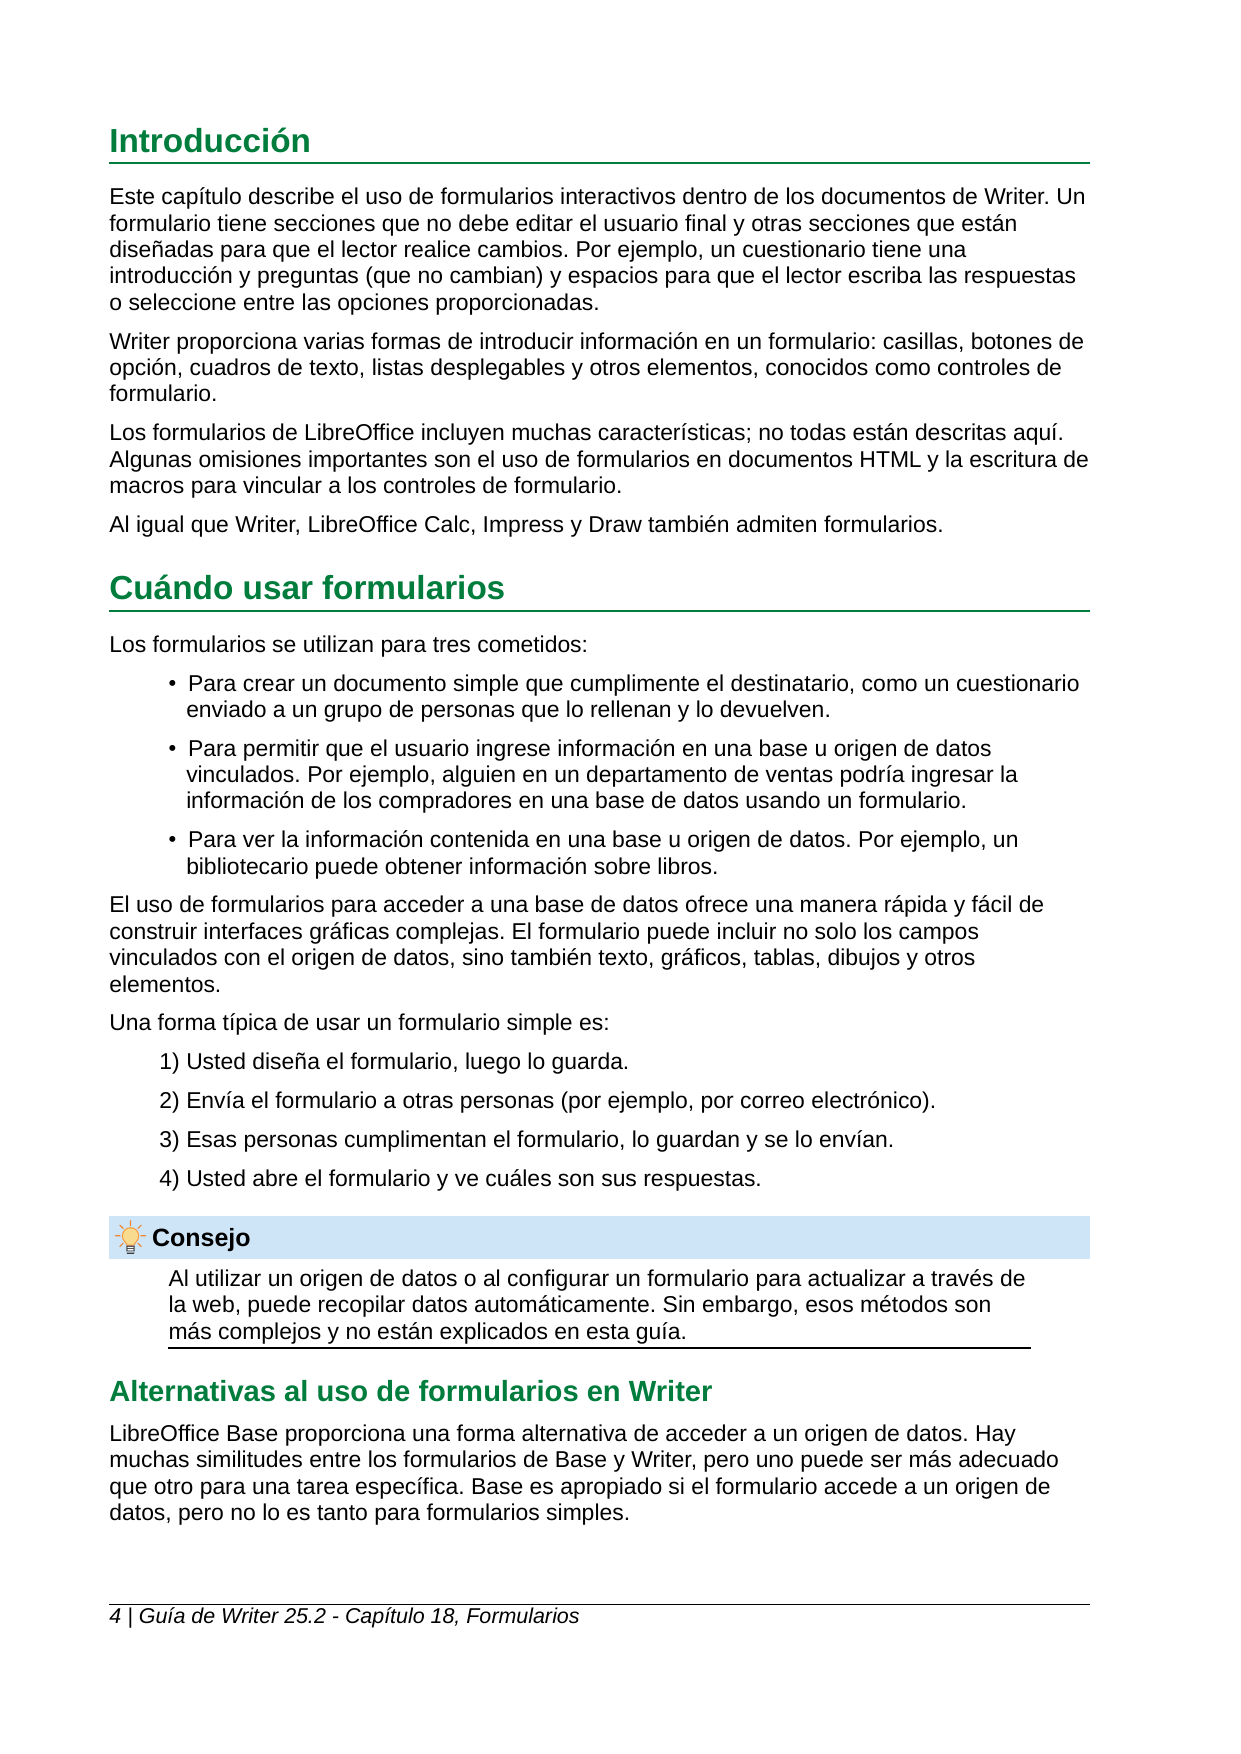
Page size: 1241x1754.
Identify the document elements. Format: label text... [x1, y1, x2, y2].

list Para permitir que el usuario ingrese información en una base u origen de datos vinculados. Por ejemplo, alguien en un departamento de ventas podría ingresar la información de los compradores en una base de datos usando un formulario. [168, 735, 1090, 814]
text Los formularios de LibreOffice incluyen muchas características; no todas están descritas aquí. Algunas omisiones importantes son el uso de formularios en documentos HTML y la escritura de macros para vincular a los controles de formulario. [109, 419, 1090, 498]
text LibreOffice Base proporciona una forma alternativa de acceder a un origen de datos. Hay muchas similitudes entre los formularios de Base y Writer, pero uno puede ser más adecuado que otro para una tarea específica. Base es apropiado si el formulario accede a un origen de datos, pero no lo es tanto para formularios simples. [109, 1420, 1090, 1525]
list Esas personas cumplimentan el formulario, lo guardan y se lo envían. [186, 1126, 1090, 1152]
subtitle Introducción [109, 121, 1090, 162]
text El uso de formularios para acceder a una base de datos ofrece una manera rápida y fácil de construir interfaces gráficas complejas. El formulario puede incluir no solo los campos vinculados con el origen de datos, sino también texto, gráficos, tablas, dibujos y otros elementos. [109, 891, 1090, 997]
list Usted diseña el formulario, luego lo guarda. [186, 1048, 1090, 1074]
text Al utilizar un origen de datos o al configurar un formulario para actualizar a través de la web, puede recopilar datos automáticamente. Sin embargo, esos métodos son más complejos y no están explicados en esta guía. [168, 1265, 1031, 1347]
list Para crear un documento simple que cumplimente el destinatario, como un cuestionario enviado a un grupo de personas que lo rellenan y lo devuelven. [168, 669, 1090, 722]
list Para ver la información contenida en una base u origen de datos. Por ejemplo, un bibliotecario puede obtener información sobre libros. [168, 826, 1090, 879]
list Los formularios se utilizan para tres cometidos: [109, 631, 1090, 657]
subtitle Consejo [109, 1216, 1090, 1259]
subtitle Cuándo usar formularios [109, 568, 1090, 610]
text Writer proporciona varias formas de introducir información en un formulario: casillas, botones de opción, cuadros de texto, listas desplegables y otros elementos, conocidos como controles de formulario. [109, 328, 1090, 407]
text Este capítulo describe el uso de formularios interactivos dentro de los documentos de Writer. Un formulario tiene secciones que no debe editar el usuario final y otras secciones que están diseñadas para que el lector realice cambios. Por ejemplo, un cuestionario tiene una introducción y preguntas (que no cambian) y espacios para que el lector escriba las respuestas o seleccione entre las opciones proporcionadas. [109, 183, 1090, 315]
list Usted abre el formulario y ve cuáles son sus respuestas. [186, 1165, 1090, 1191]
text Al igual que Writer, LibreOffice Calc, Impress y Draw también admiten formularios. [109, 511, 1090, 537]
list Una forma típica de usar un formulario simple es: [109, 1009, 1090, 1036]
subtitle Alternativas al uso de formularios en Writer [109, 1374, 1090, 1407]
list Envía el formulario a otras personas (por ejemplo, por correo electrónico). [186, 1087, 1090, 1113]
